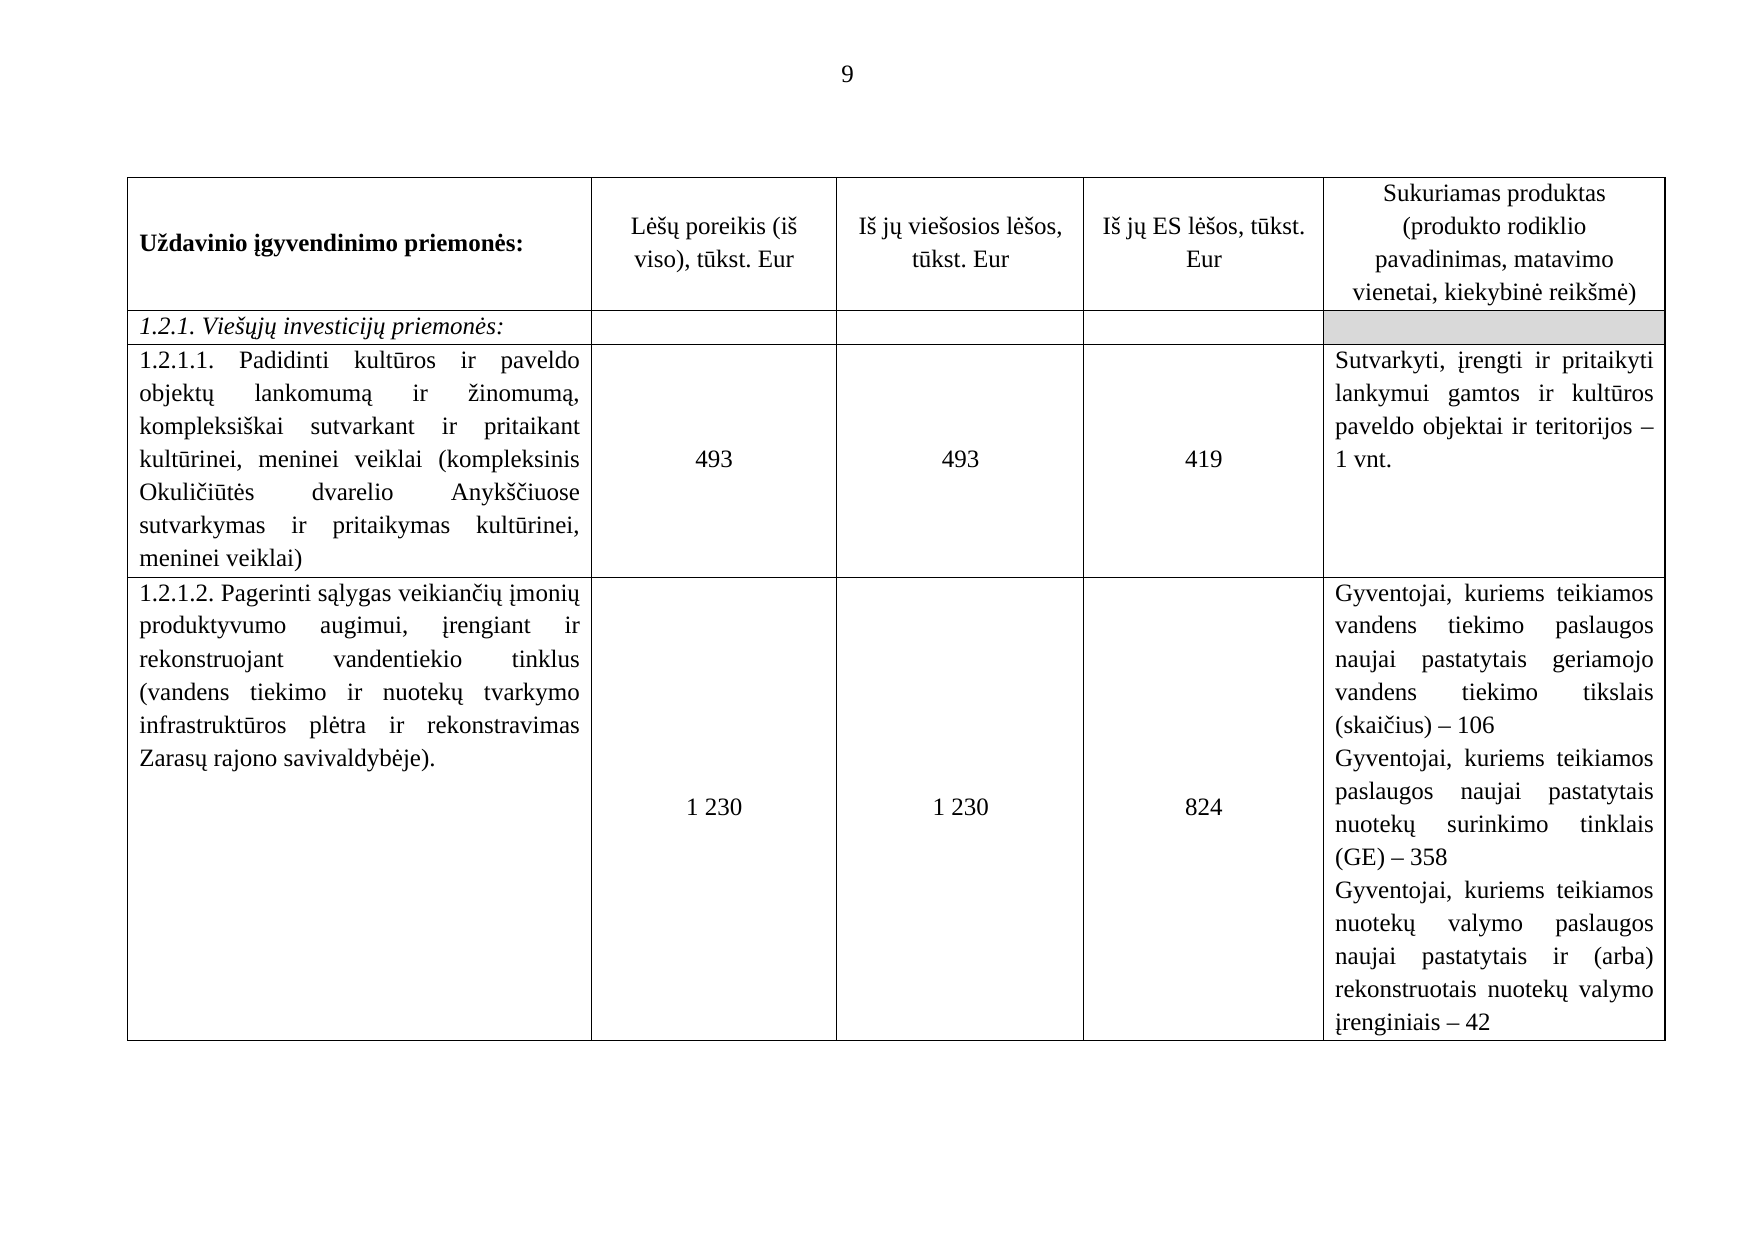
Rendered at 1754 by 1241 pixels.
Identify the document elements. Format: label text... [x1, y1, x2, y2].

table_cell 493 [592, 345, 836, 577]
table_cell Uždavinio įgyvendinimo priemonės: [128, 178, 591, 310]
table_cell 1.2.1.2. Pagerinti sąlygas veikiančių įmonių produktyvumo augimui, įrengiant ir rekonstruojant vandentiekio tinklus (vandens tiekimo ir nuotekų tvarkymo infrastruktūros plėtra ir rekonstravimas Zarasų rajono savivaldybėje). [128, 578, 591, 1040]
table_cell [1324, 311, 1664, 344]
table_cell [1084, 311, 1323, 344]
table_cell 1 230 [837, 578, 1083, 1040]
table_cell 1.2.1. Viešųjų investicijų priemonės: [128, 311, 591, 344]
table_cell 824 [1084, 578, 1323, 1040]
table_cell [592, 311, 836, 344]
table_cell 1.2.1.1. Padidinti kultūros ir paveldo objektų lankomumą ir žinomumą, kompleksiškai sutvarkant ir pritaikant kultūrinei, meninei veiklai (kompleksinis Okuličiūtės dvarelio Anykščiuose sutvarkymas ir pritaikymas kultūrinei, meninei veiklai) [128, 345, 591, 577]
table_cell Sukuriamas produktas (produkto rodiklio pavadinimas, matavimo vienetai, kiekybinė reikšmė) [1324, 178, 1664, 310]
table_cell Sutvarkyti, įrengti ir pritaikyti lankymui gamtos ir kultūros paveldo objektai ir teritorijos – 1 vnt. [1324, 345, 1664, 577]
table_cell [837, 311, 1083, 344]
table_cell 419 [1084, 345, 1323, 577]
table_cell Iš jų viešosios lėšos, tūkst. Eur [837, 178, 1083, 310]
table_cell Iš jų ES lėšos, tūkst. Eur [1084, 178, 1323, 310]
table_cell Gyventojai, kuriems teikiamos vandens tiekimo paslaugos naujai pastatytais geriamojo vandens tiekimo tikslais (skaičius) – 106 Gyventojai, kuriems teikiamos paslaugos naujai pastatytais nuotekų surinkimo tinklais (GE) – 358 Gyventojai, kuriems teikiamos nuotekų valymo paslaugos naujai pastatytais ir (arba) rekonstruotais nuotekų valymo įrenginiais – 42 [1324, 578, 1664, 1040]
table_cell Lėšų poreikis (iš viso), tūkst. Eur [592, 178, 836, 310]
table_cell 1 230 [592, 578, 836, 1040]
table_cell 493 [837, 345, 1083, 577]
